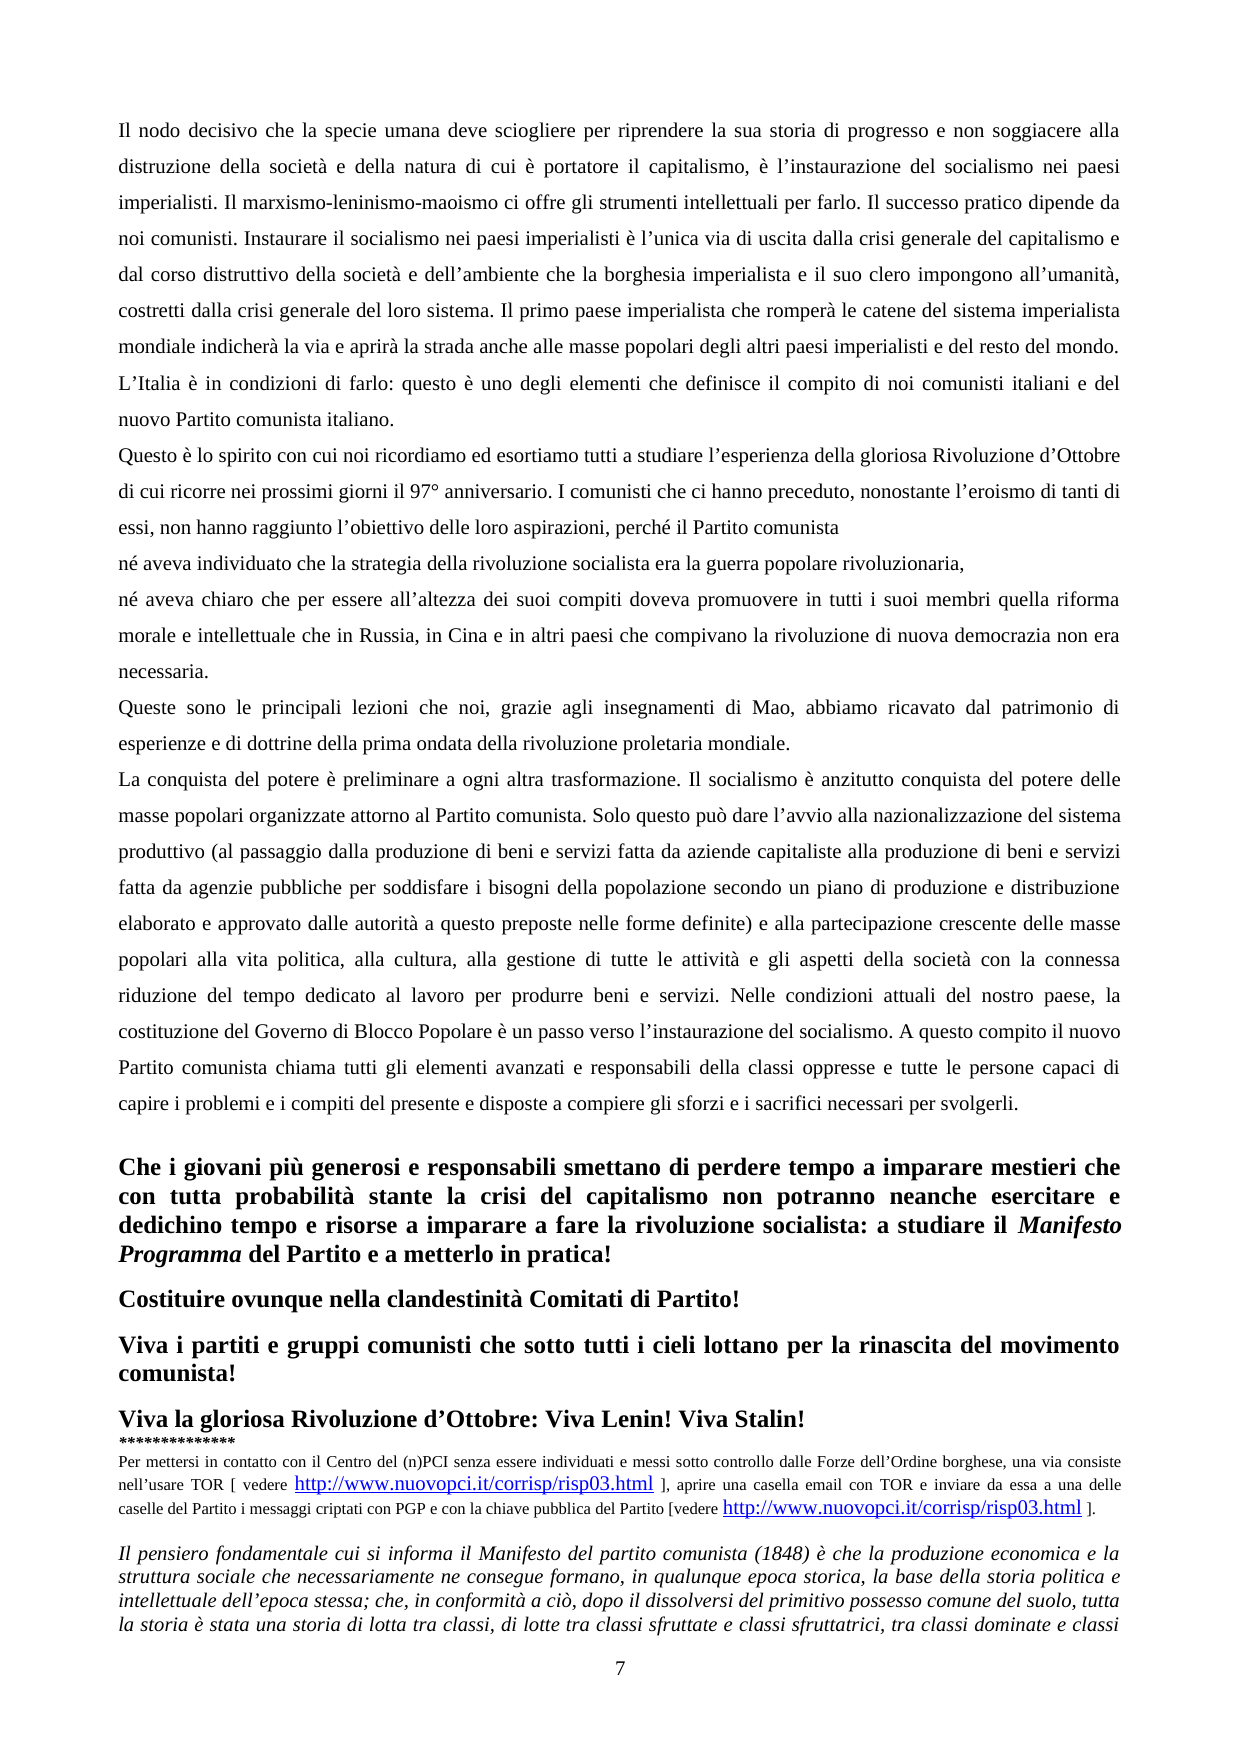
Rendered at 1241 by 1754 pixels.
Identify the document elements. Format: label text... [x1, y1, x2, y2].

text né aveva chiaro che per essere all’altezza dei suoi compiti doveva promuovere in tutti i suoi membri quella riforma morale e intellettuale che in Russia, in Cina e in altri paesi che compivano la rivoluzione di nuova democrazia non era necessaria. [118, 587, 1122, 683]
text Il pensiero fondamentale cui si informa il Manifesto del partito comunista (1848) è che la produzione economica e la struttura sociale che necessariamente ne consegue formano, in qualunque epoca storica, la base della storia politica e intellettuale dell’epoca stessa; che, in conformità a ciò, dopo il dissolversi del primitivo possesso comune del suolo, tutta la storia è stata una storia di lotta tra classi, di lotte tra classi sfruttate e classi sfruttatrici, tra classi dominate e classi [118, 1541, 1122, 1635]
text né aveva individuato che la strategia della rivoluzione socialista era la guerra popolare rivoluzionaria, [118, 551, 1122, 575]
text Costituire ovunque nella clandestinità Comitati di Partito! [118, 1284, 1122, 1313]
text Questo è lo spirito con cui noi ricordiamo ed esortiamo tutti a studiare l’esperienza della gloriosa Rivoluzione d’Ottobre di cui ricorre nei prossimi giorni il 97° anniversario. I comunisti che ci hanno preceduto, nonostante l’eroismo di tanti di essi, non hanno raggiunto l’obiettivo delle loro aspirazioni, perché il Partito comunista [118, 442, 1122, 539]
text Viva la gloriosa Rivoluzione d’Ottobre: Viva Lenin! Viva Stalin! [118, 1404, 1122, 1433]
text Per mettersi in contatto con il Centro del (n)PCI senza essere individuati e messi sotto controllo dalle Forze dell’Ordine borghese, una via consiste nell’usare TOR [ vedere http://www.nuovopci.it/corrisp/risp03.html ], aprire una casella email con TOR e inviare da essa a una delle caselle del Partito i messaggi criptati con PGP e con la chiave pubblica del Partito [vedere http://www.nuovopci.it/corrisp/risp03.html ]. [118, 1452, 1122, 1519]
text Viva i partiti e gruppi comunisti che sotto tutti i cieli lottano per la rinascita del movimento comunista! [118, 1330, 1122, 1387]
text Queste sono le principali lezioni che noi, grazie agli insegnamenti di Mao, abbiamo ricavato dal patrimonio di esperienze e di dottrine della prima ondata della rivoluzione proletaria mondiale. [118, 695, 1122, 755]
text La conquista del potere è preliminare a ogni altra trasformazione. Il socialismo è anzitutto conquista del potere delle masse popolari organizzate attorno al Partito comunista. Solo questo può dare l’avvio alla nazionalizzazione del sistema produttivo (al passaggio dalla produzione di beni e servizi fatta da aziende capitaliste alla produzione di beni e servizi fatta da agenzie pubbliche per soddisfare i bisogni della popolazione secondo un piano di produzione e distribuzione elaborato e approvato dalle autorità a questo preposte nelle forme definite) e alla partecipazione crescente delle masse popolari alla vita politica, alla cultura, alla gestione di tutte le attività e gli aspetti della società con la connessa riduzione del tempo dedicato al lavoro per produrre beni e servizi. Nelle condizioni attuali del nostro paese, la costituzione del Governo di Blocco Popolare è un passo verso l’instaurazione del socialismo. A questo compito il nuovo Partito comunista chiama tutti gli elementi avanzati e responsabili della classi oppresse e tutte le persone capaci di capire i problemi e i compiti del presente e disposte a compiere gli sforzi e i sacrifici necessari per svolgerli. [118, 767, 1122, 1115]
text Che i giovani più generosi e responsabili smettano di perdere tempo a imparare mestieri che con tutta probabilità stante la crisi del capitalismo non potranno neanche esercitare e dedichino tempo e risorse a imparare a fare la rivoluzione socialista: a studiare il Manifesto Programma del Partito e a metterlo in pratica! [118, 1152, 1122, 1267]
text ************** [118, 1433, 1122, 1452]
text Il nodo decisivo che la specie umana deve sciogliere per riprendere la sua storia di progresso e non soggiacere alla distruzione della società e della natura di cui è portatore il capitalismo, è l’instaurazione del socialismo nei paesi imperialisti. Il marxismo-leninismo-maoismo ci offre gli strumenti intellettuali per farlo. Il successo pratico dipende da noi comunisti. Instaurare il socialismo nei paesi imperialisti è l’unica via di uscita dalla crisi generale del capitalismo e dal corso distruttivo della società e dell’ambiente che la borghesia imperialista e il suo clero impongono all’umanità, costretti dalla crisi generale del loro sistema. Il primo paese imperialista che romperà le catene del sistema imperialista mondiale indicherà la via e aprirà la strada anche alle masse popolari degli altri paesi imperialisti e del resto del mondo. L’Italia è in condizioni di farlo: questo è uno degli elementi che definisce il compito di noi comunisti italiani e del nuovo Partito comunista italiano. [118, 118, 1122, 431]
